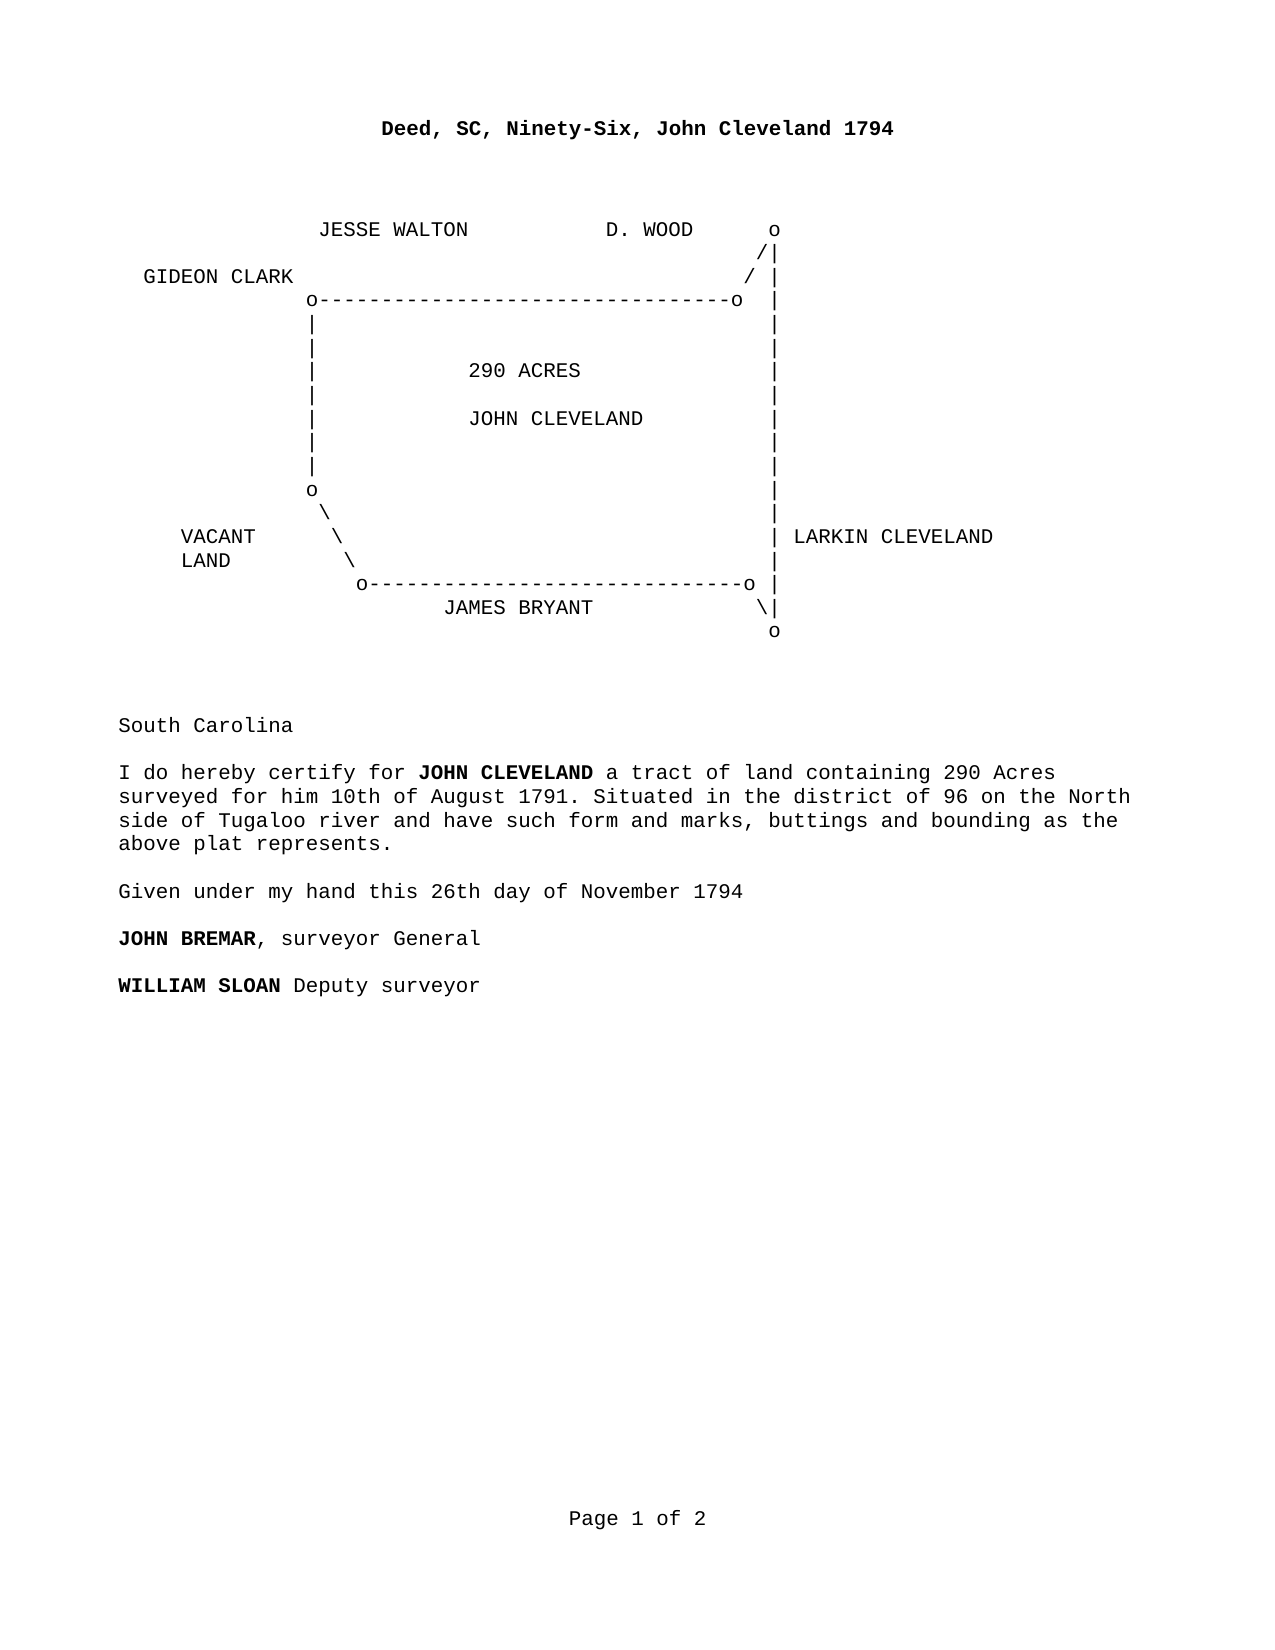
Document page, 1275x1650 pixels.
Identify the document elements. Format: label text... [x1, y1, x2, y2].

text South Carolina [118, 715, 1157, 739]
text VACANT \ | LARKIN CLEVELAND [118, 526, 1157, 549]
text | | [118, 337, 1157, 360]
text \ | [118, 502, 1157, 526]
text | JOHN CLEVELAND | [118, 408, 1157, 431]
text | | [118, 431, 1157, 455]
text LAND \ | [118, 549, 1157, 573]
text | | [118, 384, 1157, 408]
text | | [118, 455, 1157, 479]
text /| [118, 242, 1157, 266]
text William Sloan Deputy surveyor [118, 975, 1157, 999]
text o---------------------------------o | [118, 289, 1157, 313]
text Given under my hand this 26th day of November 1794 [118, 881, 1157, 904]
text JESSE WALTON D. WOOD o [118, 218, 1157, 242]
text JAMES BRYANT \| [118, 597, 1157, 621]
text John Bremar, surveyor General [118, 928, 1157, 952]
text | 290 ACRES | [118, 360, 1157, 384]
text o [118, 621, 1157, 644]
text o | [118, 479, 1157, 502]
text | | [118, 313, 1157, 337]
text GIDEON CLARK / | [118, 266, 1157, 289]
text I do hereby certify for John Cleveland a tract of land containing 290 Acres surveyed for him 10th of August 1791. Situated in the district of 96 on the North side of Tugaloo river and have such form and marks, buttings and bounding as the above plat represents. [118, 762, 1157, 857]
text o------------------------------o | [118, 573, 1157, 597]
